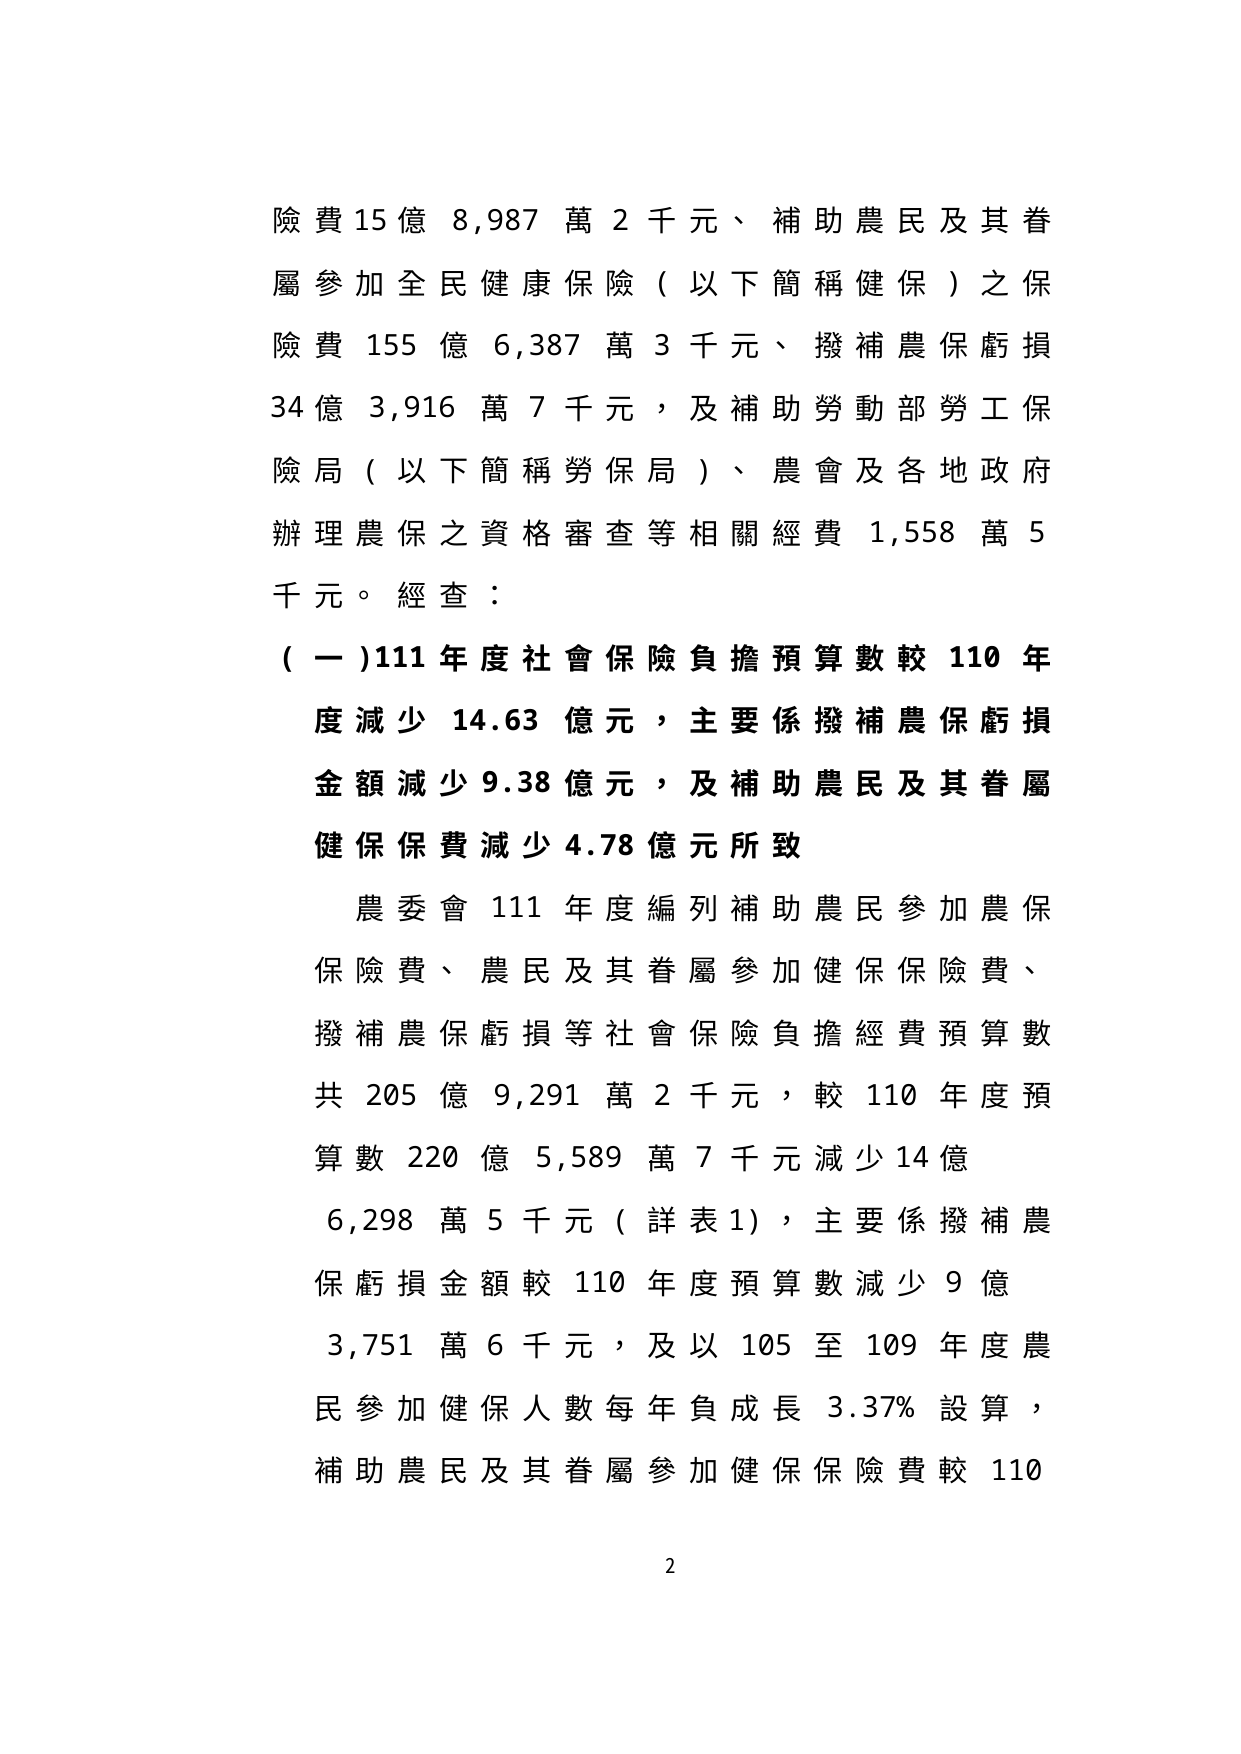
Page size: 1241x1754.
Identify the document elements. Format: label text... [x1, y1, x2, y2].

text 險費15億8,987萬2千元、補助農民及其眷屬參加全民健康保險(以下簡稱健保)之保險費155億6,387萬3千元、撥補農保虧損34億3,916萬7千元，及補助勞動部勞工保險局(以下簡稱勞保局)、農會及各地政府辦理農保之資格審查等相關經費1,558萬5千元。經查： [242, 177, 1058, 615]
text 農委會111年度編列補助農民參加農保保險費、農民及其眷屬參加健保保險費、撥補農保虧損等社會保險負擔經費預算數共205億9,291萬2千元，較110年度預算數220億5,589萬7千元減少14億6,298萬5千元(詳表1)，主要係撥補農保虧損金額較110年度預算數減少9億3,751萬6千元，及以105至109年度農民參加健保人數每年負成長3.37%設算，補助農民及其眷屬參加健保保險費較110 [271, 865, 1058, 1490]
text (一)111年度社會保險負擔預算數較110年度減少14.63億元，主要係撥補農保虧損金額減少9.38億元，及補助農民及其眷屬健保保費減少4.78億元所致 [242, 615, 1058, 865]
